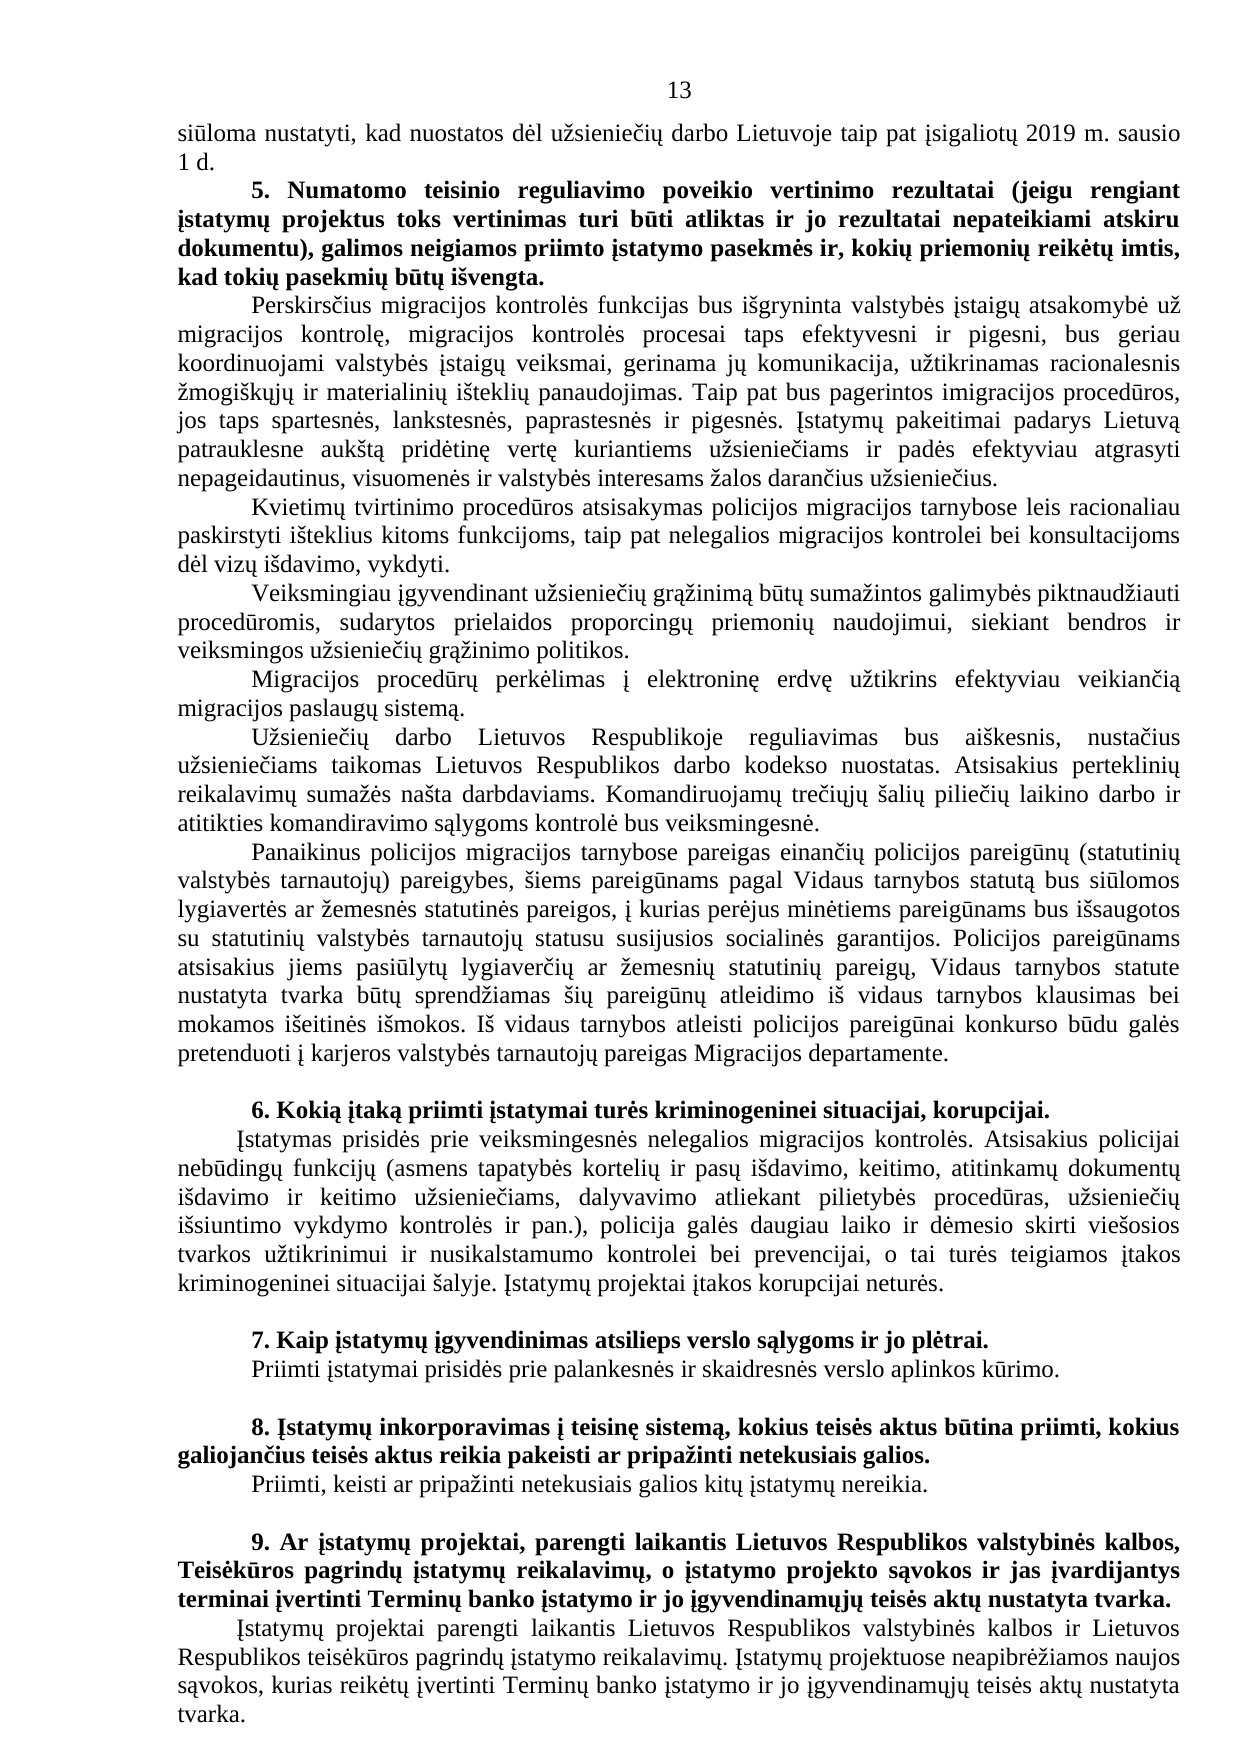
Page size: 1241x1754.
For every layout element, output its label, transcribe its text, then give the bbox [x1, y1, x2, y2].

text Įstatymų projektai parengti laikantis Lietuvos Respublikos valstybinės kalbos ir Lietuvos Respublikos teisėkūros pagrindų įstatymo reikalavimų. Įstatymų projektuose neapibrėžiamos naujos sąvokos, kurias reikėtų įvertinti Terminų banko įstatymo ir jo įgyvendinamųjų teisės aktų nustatyta tvarka. [177, 1613, 1181, 1728]
text Migracijos procedūrų perkėlimas į elektroninę erdvę užtikrins efektyviau veikiančią migracijos paslaugų sistemą. [177, 664, 1181, 722]
text Priimti, keisti ar pripažinti netekusiais galios kitų įstatymų nereikia. [177, 1469, 1181, 1498]
text 5. Numatomo teisinio reguliavimo poveikio vertinimo rezultatai (jeigu rengiant įstatymų projektus toks vertinimas turi būti atliktas ir jo rezultatai nepateikiami atskiru dokumentu), galimos neigiamos priimto įstatymo pasekmės ir, kokių priemonių reikėtų imtis, kad tokių pasekmių būtų išvengta. [177, 176, 1181, 291]
text 8. Įstatymų inkorporavimas į teisinę sistemą, kokius teisės aktus būtina priimti, kokius galiojančius teisės aktus reikia pakeisti ar pripažinti netekusiais galios. [177, 1412, 1181, 1469]
text Priimti įstatymai prisidės prie palankesnės ir skaidresnės verslo aplinkos kūrimo. [177, 1354, 1181, 1383]
text Perskirsčius migracijos kontrolės funkcijas bus išgryninta valstybės įstaigų atsakomybė už migracijos kontrolę, migracijos kontrolės procesai taps efektyvesni ir pigesni, bus geriau koordinuojami valstybės įstaigų veiksmai, gerinama jų komunikacija, užtikrinamas racionalesnis žmogiškųjų ir materialinių išteklių panaudojimas. Taip pat bus pagerintos imigracijos procedūros, jos taps spartesnės, lankstesnės, paprastesnės ir pigesnės. Įstatymų pakeitimai padarys Lietuvą patrauklesne aukštą pridėtinę vertę kuriantiems užsieniečiams ir padės efektyviau atgrasyti nepageidautinus, visuomenės ir valstybės interesams žalos darančius užsieniečius. [177, 291, 1181, 492]
text 9. Ar įstatymų projektai, parengti laikantis Lietuvos Respublikos valstybinės kalbos, Teisėkūros pagrindų įstatymų reikalavimų, o įstatymo projekto sąvokos ir jas įvardijantys terminai įvertinti Terminų banko įstatymo ir jo įgyvendinamųjų teisės aktų nustatyta tvarka. [177, 1527, 1181, 1613]
text Įstatymas prisidės prie veiksmingesnės nelegalios migracijos kontrolės. Atsisakius policijai nebūdingų funkcijų (asmens tapatybės kortelių ir pasų išdavimo, keitimo, atitinkamų dokumentų išdavimo ir keitimo užsieniečiams, dalyvavimo atliekant pilietybės procedūras, užsieniečių išsiuntimo vykdymo kontrolės ir pan.), policija galės daugiau laiko ir dėmesio skirti viešosios tvarkos užtikrinimui ir nusikalstamumo kontrolei bei prevencijai, o tai turės teigiamos įtakos kriminogeninei situacijai šalyje. Įstatymų projektai įtakos korupcijai neturės. [177, 1124, 1181, 1297]
text Panaikinus policijos migracijos tarnybose pareigas einančių policijos pareigūnų (statutinių valstybės tarnautojų) pareigybes, šiems pareigūnams pagal Vidaus tarnybos statutą bus siūlomos lygiavertės ar žemesnės statutinės pareigos, į kurias perėjus minėtiems pareigūnams bus išsaugotos su statutinių valstybės tarnautojų statusu susijusios socialinės garantijos. Policijos pareigūnams atsisakius jiems pasiūlytų lygiaverčių ar žemesnių statutinių pareigų, Vidaus tarnybos statute nustatyta tvarka būtų sprendžiamas šių pareigūnų atleidimo iš vidaus tarnybos klausimas bei mokamos išeitinės išmokos. Iš vidaus tarnybos atleisti policijos pareigūnai konkurso būdu galės pretenduoti į karjeros valstybės tarnautojų pareigas Migracijos departamente. [177, 837, 1181, 1067]
text Užsieniečių darbo Lietuvos Respublikoje reguliavimas bus aiškesnis, nustačius užsieniečiams taikomas Lietuvos Respublikos darbo kodekso nuostatas. Atsisakius perteklinių reikalavimų sumažės našta darbdaviams. Komandiruojamų trečiųjų šalių piliečių laikino darbo ir atitikties komandiravimo sąlygoms kontrolė bus veiksmingesnė. [177, 722, 1181, 837]
text 6. Kokią įtaką priimti įstatymai turės kriminogeninei situacijai, korupcijai. [177, 1096, 1181, 1124]
text Veiksmingiau įgyvendinant užsieniečių grąžinimą būtų sumažintos galimybės piktnaudžiauti procedūromis, sudarytos prielaidos proporcingų priemonių naudojimui, siekiant bendros ir veiksmingos užsieniečių grąžinimo politikos. [177, 578, 1181, 664]
text siūloma nustatyti, kad nuostatos dėl užsieniečių darbo Lietuvoje taip pat įsigaliotų 2019 m. sausio 1 d. [177, 118, 1181, 176]
text Kvietimų tvirtinimo procedūros atsisakymas policijos migracijos tarnybose leis racionaliau paskirstyti išteklius kitoms funkcijoms, taip pat nelegalios migracijos kontrolei bei konsultacijoms dėl vizų išdavimo, vykdyti. [177, 492, 1181, 578]
text 7. Kaip įstatymų įgyvendinimas atsilieps verslo sąlygoms ir jo plėtrai. [177, 1326, 1181, 1354]
